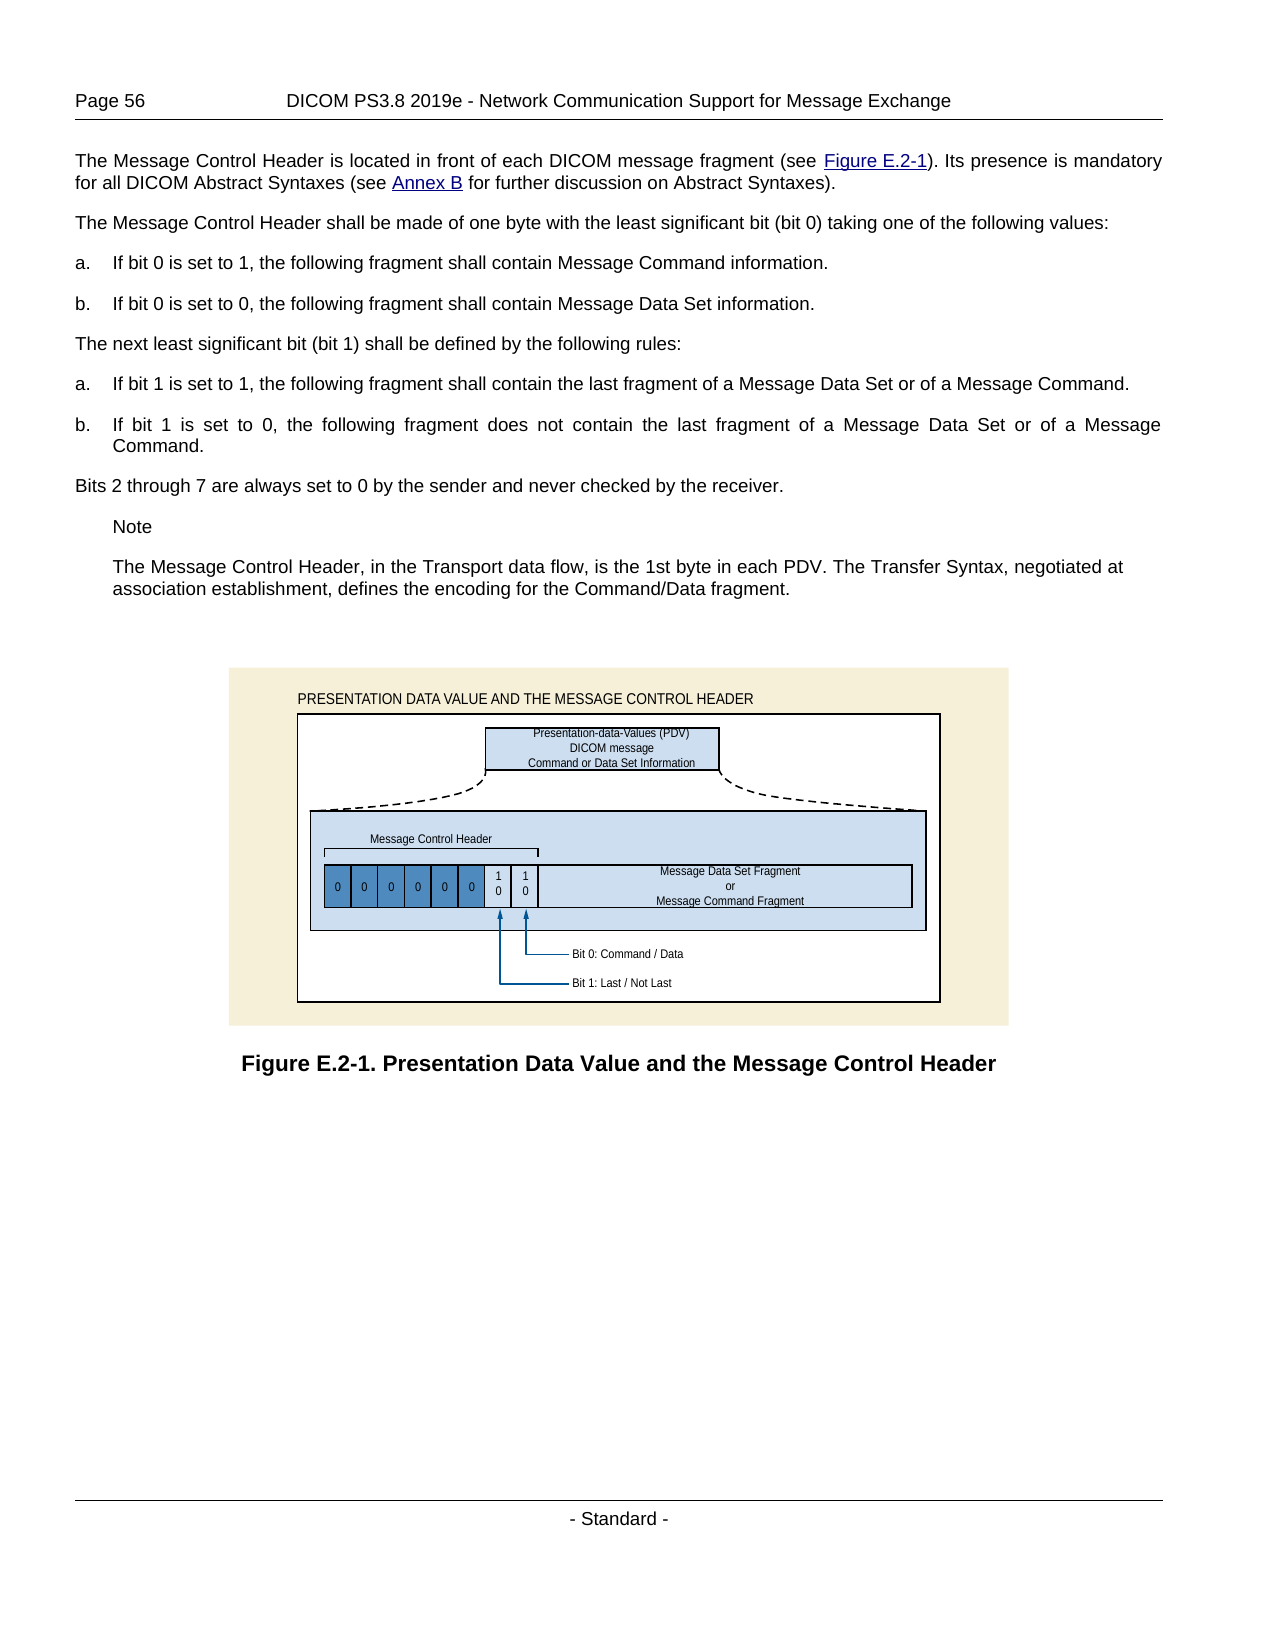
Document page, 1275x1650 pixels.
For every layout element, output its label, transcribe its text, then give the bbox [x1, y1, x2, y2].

text b. If bit 1 is set to 0, the following fragment does not contain the last fragment of a Message Data Set or of a Message Command. [75, 413, 1162, 457]
text The Message Control Header is located in front of each DICOM message fragment (see Figure E.2-1). Its presence is mandatory for all DICOM Abstract Syntaxes (see Annex B for further discussion on Abstract Syntaxes). [75, 150, 1162, 193]
text The Message Control Header shall be made of one byte with the least significant bit (bit 0) taking one of the following values: [75, 212, 1162, 233]
text a. If bit 1 is set to 1, the following fragment shall contain the last fragment of a Message Data Set or of a Message Command. [75, 373, 1162, 395]
text The next least significant bit (bit 1) shall be defined by the following rules: [75, 333, 1162, 354]
text b. If bit 0 is set to 0, the following fragment shall contain Message Data Set information. [75, 292, 1162, 314]
text Figure E.2-1. Presentation Data Value and the Message Control Header [75, 1050, 1162, 1076]
text Bits 2 through 7 are always set to 0 by the sender and never checked by the receiver. [75, 475, 1162, 497]
text Note [112, 516, 1125, 537]
text The Message Control Header, in the Transport data flow, is the 1st byte in each PDV. The Transfer Syntax, negotiated at association establishment, defines the encoding for the Command/Data fragment. [112, 556, 1125, 599]
text a. If bit 0 is set to 1, the following fragment shall contain Message Command information. [75, 252, 1162, 274]
